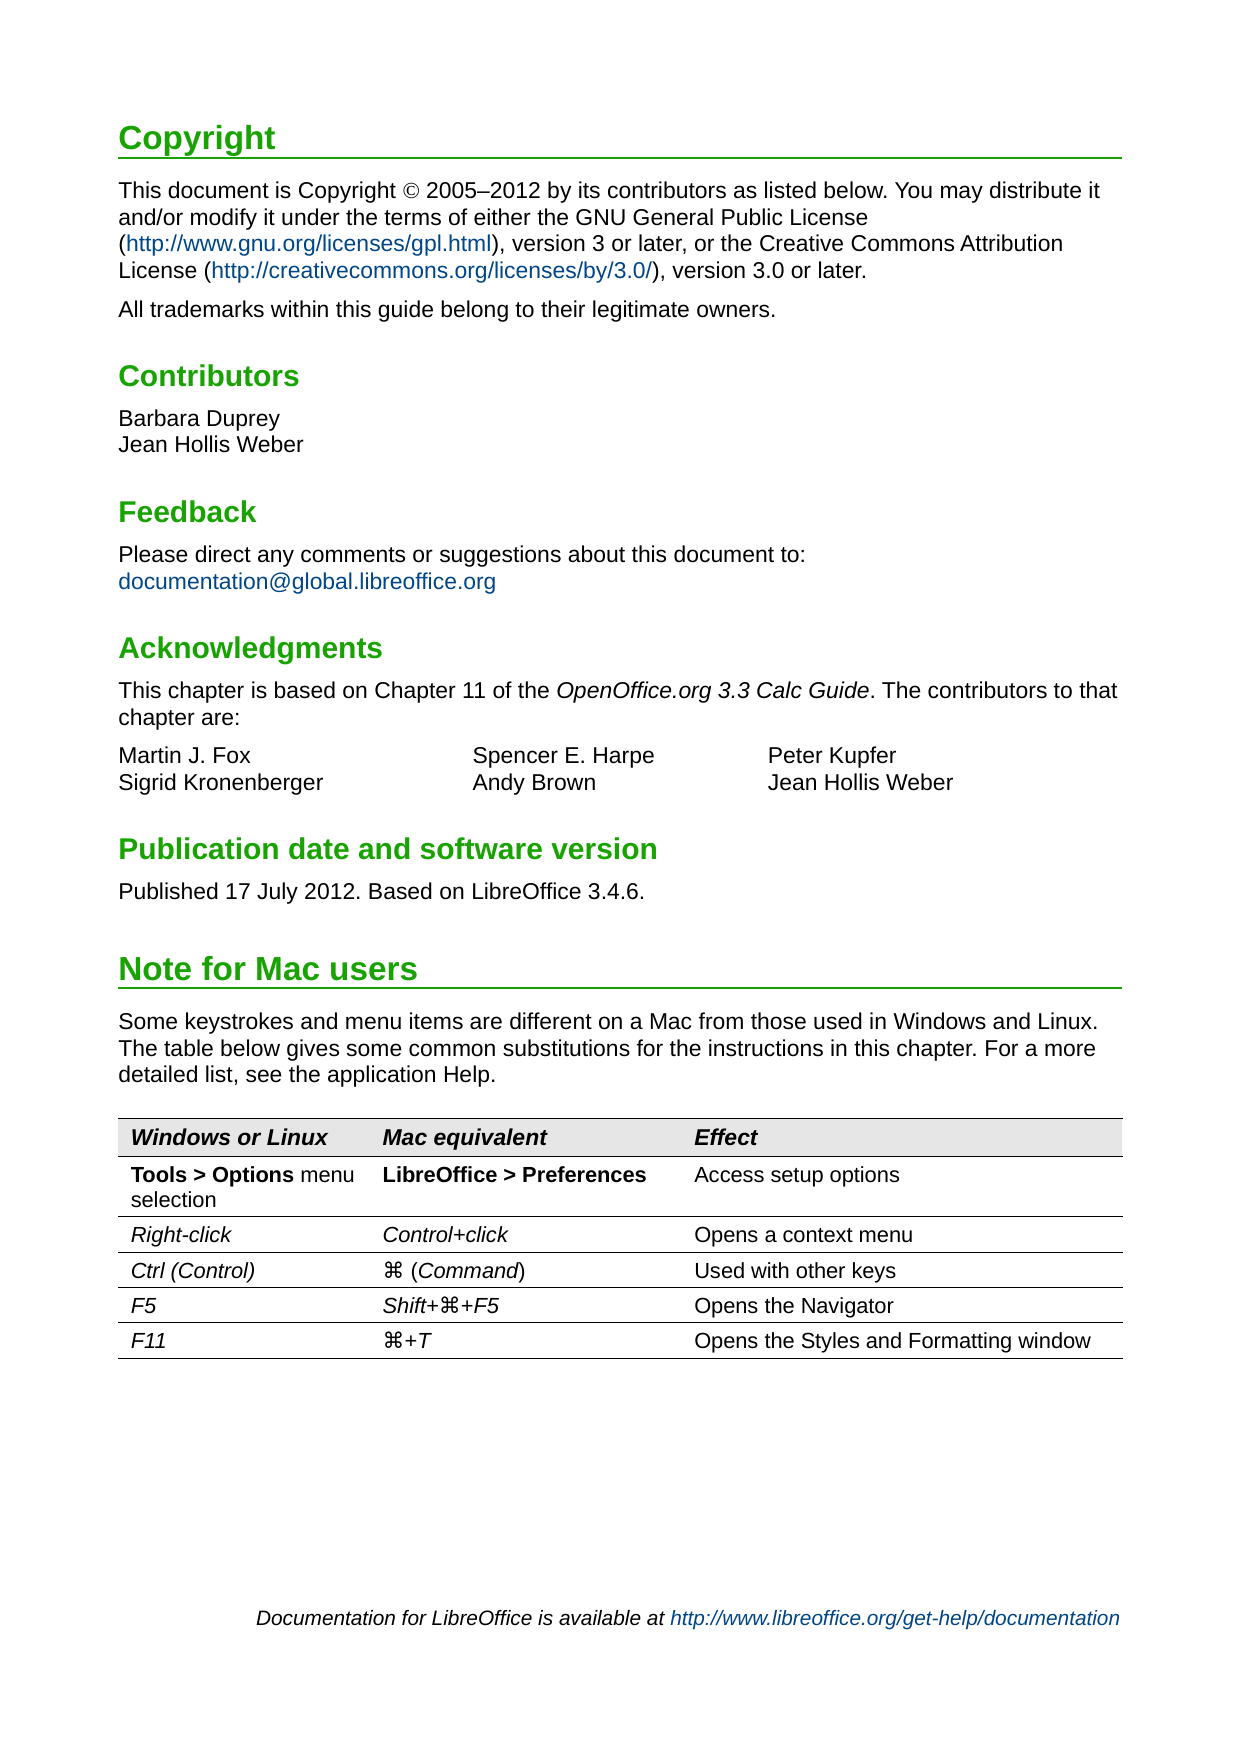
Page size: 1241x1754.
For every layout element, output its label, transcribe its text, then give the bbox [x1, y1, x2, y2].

table_cell z+T [370, 1323, 682, 1358]
text This chapter is based on Chapter 11 of the OpenOffice.org 3.3 Calc Guide. The contributors to that chapter are: [118, 677, 1122, 730]
table_cell Tools > Options menu selection [118, 1157, 370, 1216]
text Published 17 July 2012. Based on LibreOffice 3.4.6. [118, 878, 1122, 904]
table_cell Opens a context menu [682, 1217, 1122, 1252]
text Martin J. Fox Spencer E. Harpe Peter Kupfer Sigrid Kronenberger Andy Brown Jean Hollis Weber [118, 742, 1122, 795]
text Feedback [118, 494, 1122, 528]
text Contributors [118, 358, 1122, 393]
table_cell Right-click [118, 1217, 370, 1252]
table_cell Used with other keys [682, 1253, 1122, 1287]
table_cell Shift+z+F5 [370, 1288, 682, 1322]
text This document is Copyright © 2005–2012 by its contributors as listed below. You may distribute it and/or modify it under the terms of either the GNU General Public License (http://www.gnu.org/licenses/gpl.html), version 3 or later, or the Creative Commons Attribution License (http://creativecommons.org/licenses/by/3.0/), version 3.0 or later. [118, 177, 1122, 283]
text Some keystrokes and menu items are different on a Mac from those used in Windows and Linux. The table below gives some common substitutions for the instructions in this chapter. For a more detailed list, see the application Help. [118, 1008, 1122, 1087]
table_cell Opens the Styles and Formatting window [682, 1323, 1122, 1358]
table_cell Ctrl (Control) [118, 1253, 370, 1287]
text Acknowledgments [118, 630, 1122, 665]
table_header Mac equivalent [370, 1119, 682, 1156]
text Publication date and software version [118, 831, 1122, 866]
text Barbara Duprey Jean Hollis Weber [118, 405, 1122, 458]
table_cell Access setup options [682, 1157, 1122, 1216]
subtitle Note for Mac users [118, 949, 1122, 987]
table_header Windows or Linux [118, 1119, 370, 1156]
table_cell F5 [118, 1288, 370, 1322]
table_header Effect [682, 1119, 1122, 1156]
table_cell Control+click [370, 1217, 682, 1252]
table_cell LibreOffice > Preferences [370, 1157, 682, 1216]
table_cell z (Command) [370, 1253, 682, 1287]
text All trademarks within this guide belong to their legitimate owners. [118, 296, 1122, 322]
table_cell F11 [118, 1323, 370, 1358]
subtitle Copyright [118, 118, 1122, 157]
table_cell Opens the Navigator [682, 1288, 1122, 1322]
text Please direct any comments or suggestions about this document to: documentation@global.libreoffice.org [118, 541, 1122, 594]
